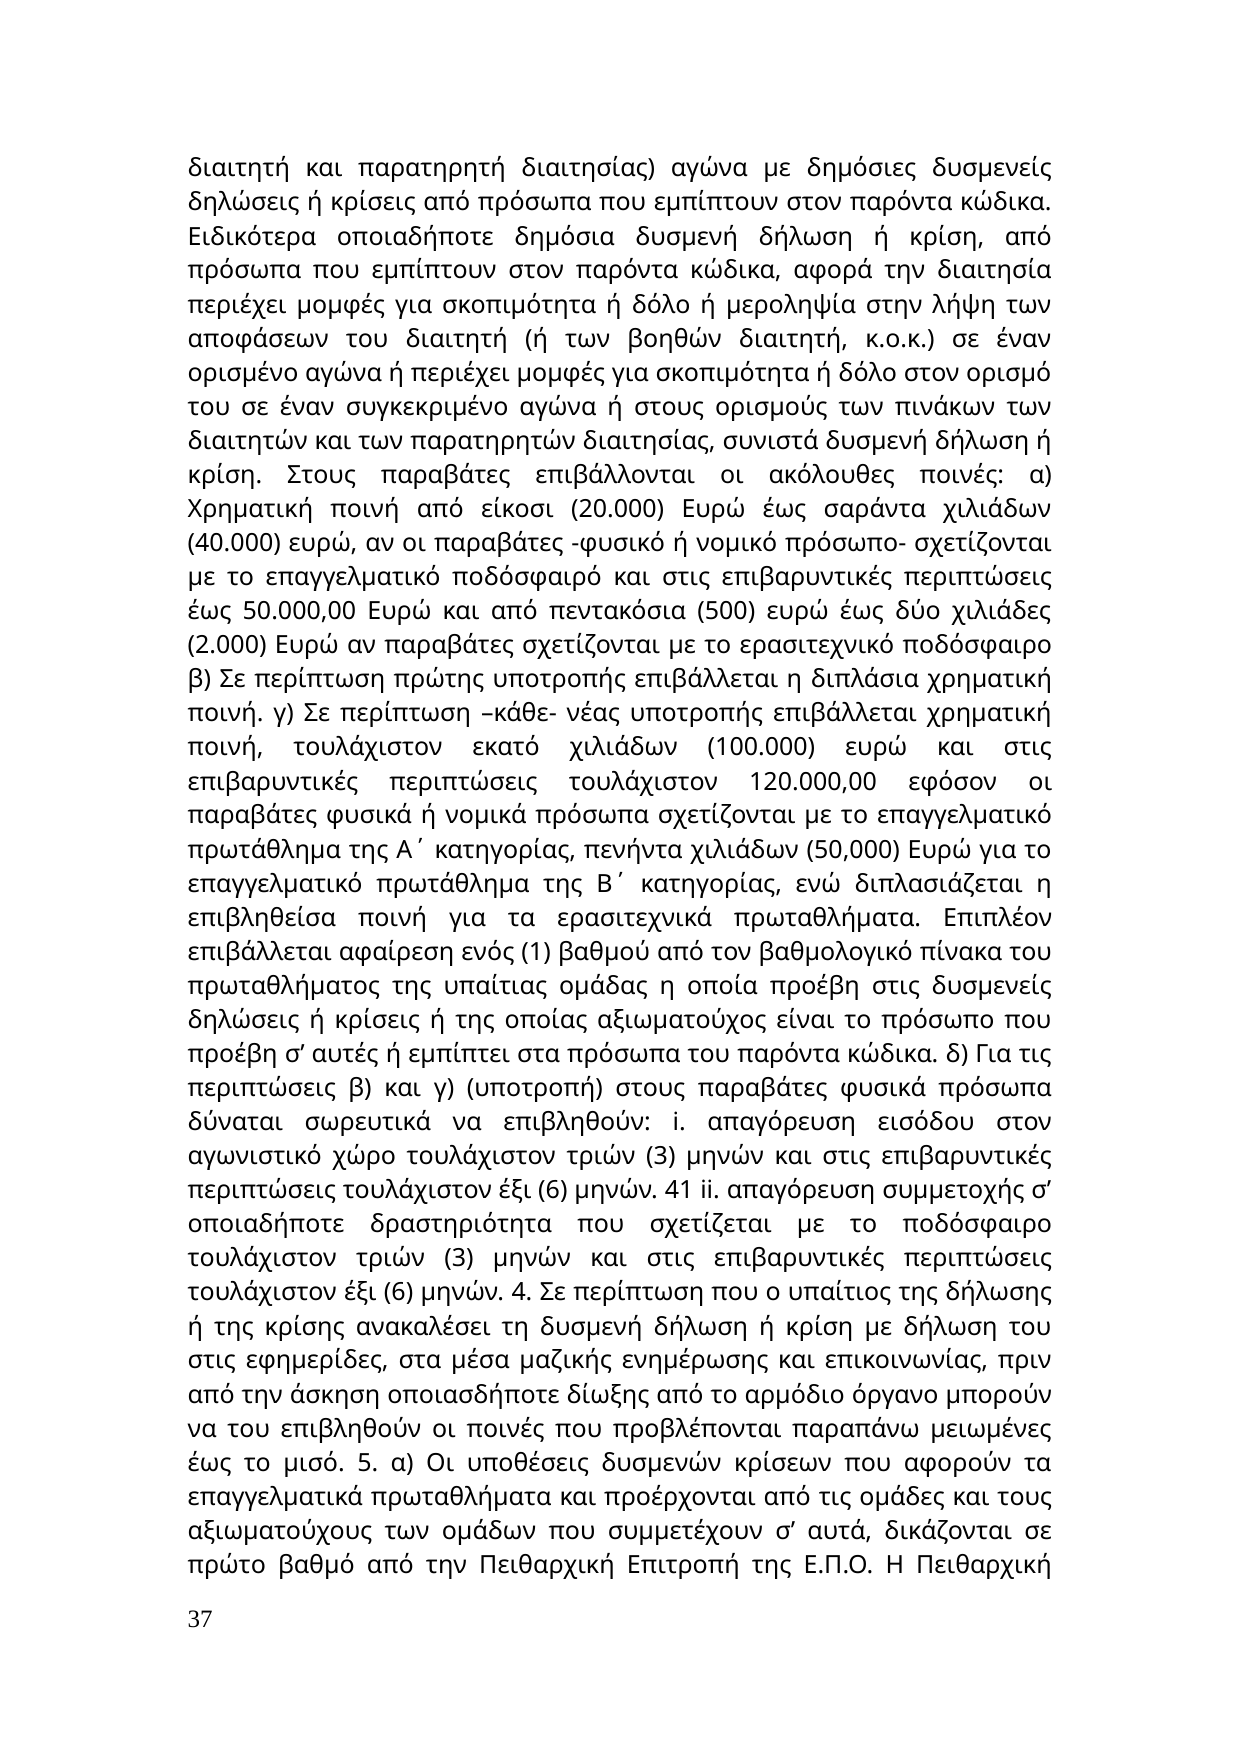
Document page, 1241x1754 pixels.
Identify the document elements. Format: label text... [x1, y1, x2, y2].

text διαιτητή και παρατηρητή διαιτησίας) αγώνα με δημόσιες δυσμενείς δηλώσεις ή κρίσεις από πρόσωπα που εμπίπτουν στον παρόντα κώδικα. Ειδικότερα οποιαδήποτε δημόσια δυσμενή δήλωση ή κρίση, από πρόσωπα που εμπίπτουν στον παρόντα κώδικα, αφορά την διαιτησία περιέχει μομφές για σκοπιμότητα ή δόλο ή μεροληψία στην λήψη των αποφάσεων του διαιτητή (ή των βοηθών διαιτητή, κ.ο.κ.) σε έναν ορισμένο αγώνα ή περιέχει μομφές για σκοπιμότητα ή δόλο στον ορισμό του σε έναν συγκεκριμένο αγώνα ή στους ορισμούς των πινάκων των διαιτητών και των παρατηρητών διαιτησίας, συνιστά δυσμενή δήλωση ή κρίση. Στους παραβάτες επιβάλλονται οι ακόλουθες ποινές: α) Χρηματική ποινή από είκοσι (20.000) Ευρώ έως σαράντα χιλιάδων (40.000) ευρώ, αν οι παραβάτες -φυσικό ή νομικό πρόσωπο- σχετίζονται με το επαγγελματικό ποδόσφαιρό και στις επιβαρυντικές περιπτώσεις έως 50.000,00 Ευρώ και από πεντακόσια (500) ευρώ έως δύο χιλιάδες (2.000) Ευρώ αν παραβάτες σχετίζονται με το ερασιτεχνικό ποδόσφαιρο β) Σε περίπτωση πρώτης υποτροπής επιβάλλεται η διπλάσια χρηματική ποινή. γ) Σε περίπτωση –κάθε- νέας υποτροπής επιβάλλεται χρηματική ποινή, τουλάχιστον εκατό χιλιάδων (100.000) ευρώ και στις επιβαρυντικές περιπτώσεις τουλάχιστον 120.000,00 εφόσον οι παραβάτες φυσικά ή νομικά πρόσωπα σχετίζονται με το επαγγελματικό πρωτάθλημα της Α΄ κατηγορίας, πενήντα χιλιάδων (50,000) Ευρώ για το επαγγελματικό πρωτάθλημα της Β΄ κατηγορίας, ενώ διπλασιάζεται η επιβληθείσα ποινή για τα ερασιτεχνικά πρωταθλήματα. Επιπλέον επιβάλλεται αφαίρεση ενός (1) βαθμού από τον βαθμολογικό πίνακα του πρωταθλήματος της υπαίτιας ομάδας η οποία προέβη στις δυσμενείς δηλώσεις ή κρίσεις ή της οποίας αξιωματούχος είναι το πρόσωπο που προέβη σ’ αυτές ή εμπίπτει στα πρόσωπα του παρόντα κώδικα. δ) Για τις περιπτώσεις β) και γ) (υποτροπή) στους παραβάτες φυσικά πρόσωπα δύναται σωρευτικά να επιβληθούν: i. απαγόρευση εισόδου στον αγωνιστικό χώρο τουλάχιστον τριών (3) μηνών και στις επιβαρυντικές περιπτώσεις τουλάχιστον έξι (6) μηνών. 41 ii. απαγόρευση συμμετοχής σ’ οποιαδήποτε δραστηριότητα που σχετίζεται με το ποδόσφαιρο τουλάχιστον τριών (3) μηνών και στις επιβαρυντικές περιπτώσεις τουλάχιστον έξι (6) μηνών. 4. Σε περίπτωση που ο υπαίτιος της δήλωσης ή της κρίσης ανακαλέσει τη δυσμενή δήλωση ή κρίση με δήλωση του στις εφημερίδες, στα μέσα μαζικής ενημέρωσης και επικοινωνίας, πριν από την άσκηση οποιασδήποτε δίωξης από το αρμόδιο όργανο μπορούν να του επιβληθούν οι ποινές που προβλέπονται παραπάνω μειωμένες έως το μισό. 5. α) Οι υποθέσεις δυσμενών κρίσεων που αφορούν τα επαγγελματικά πρωταθλήματα και προέρχονται από τις ομάδες και τους αξιωματούχους των ομάδων που συμμετέχουν σ’ αυτά, δικάζονται σε πρώτο βαθμό από την Πειθαρχική Επιτροπή της Ε.Π.Ο. Η Πειθαρχική [187, 150, 1053, 1581]
